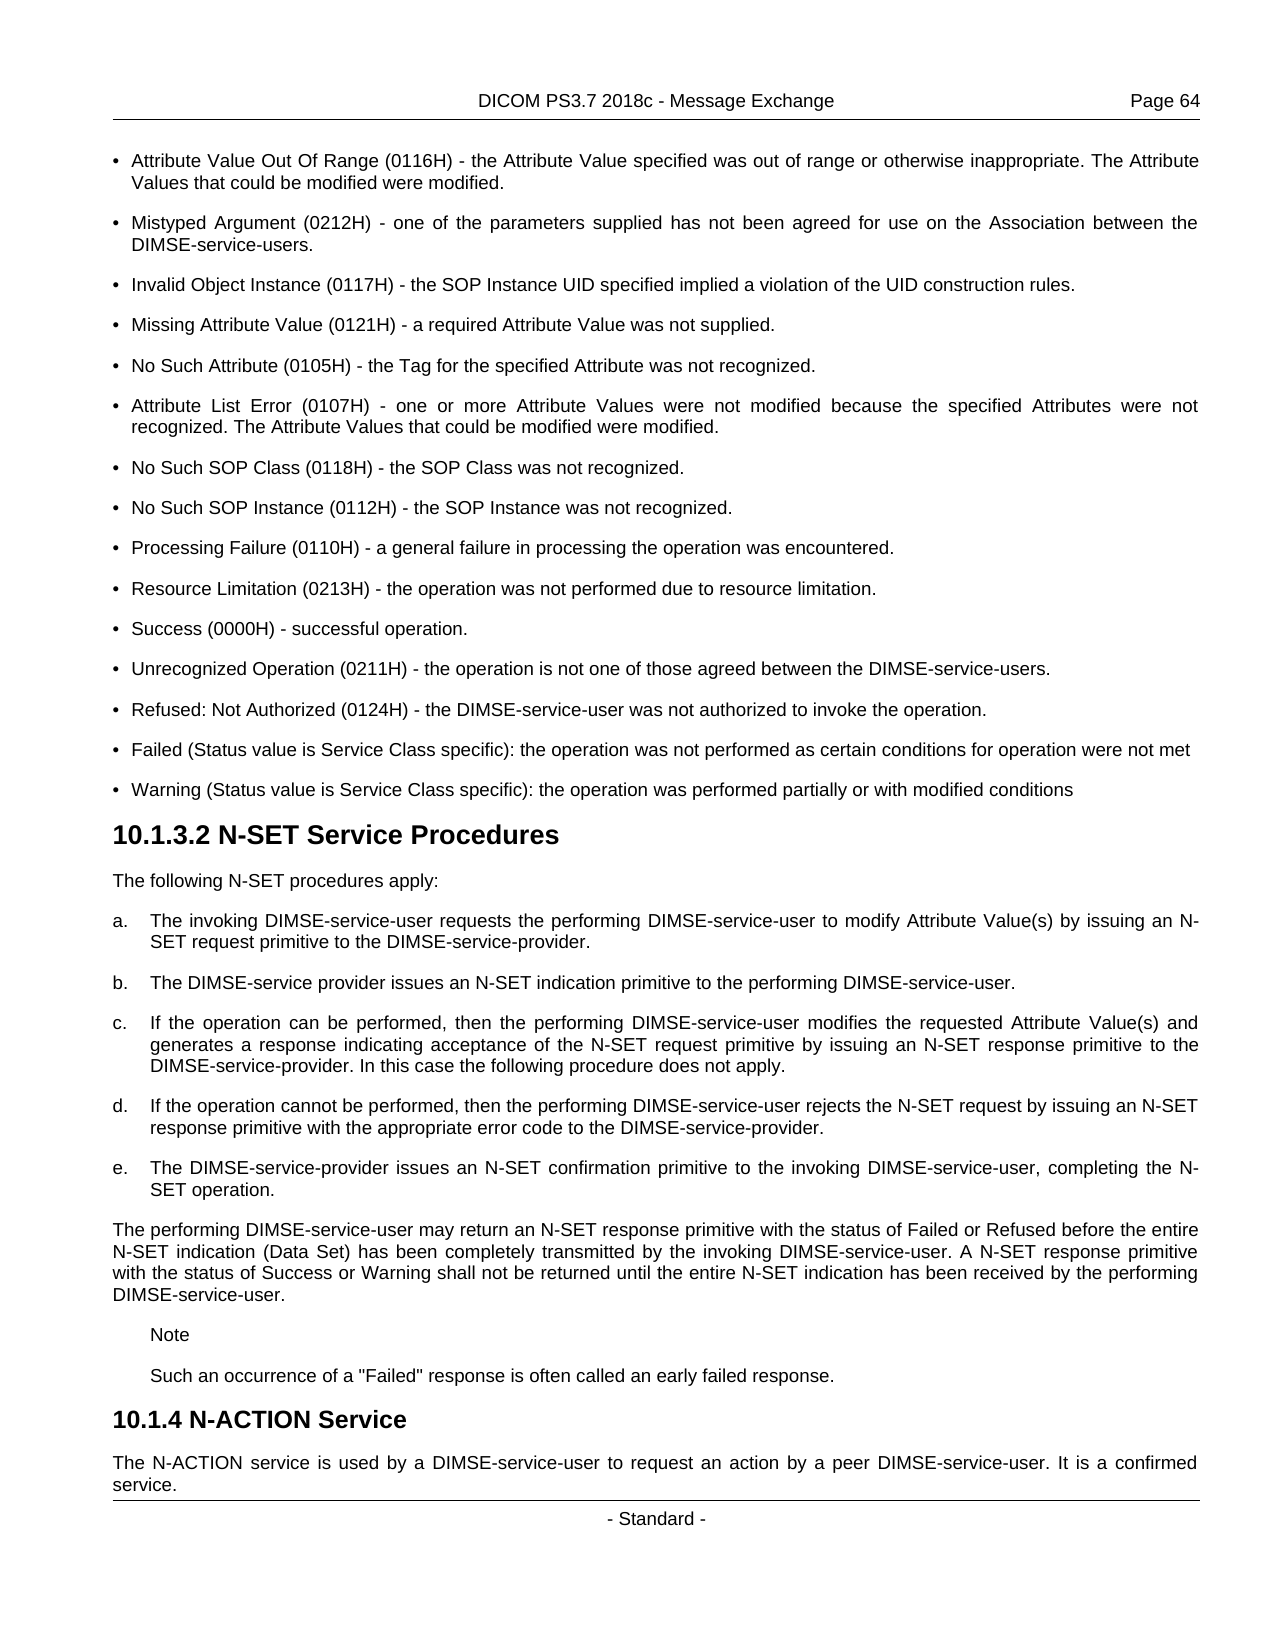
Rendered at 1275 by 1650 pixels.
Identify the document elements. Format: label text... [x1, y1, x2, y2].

text The N-ACTION service is used by a DIMSE-service-user to request an action by a peer DIMSE-service-user. It is a confirmed service. [112, 1452, 1200, 1495]
list Resource Limitation (0213H) - the operation was not performed due to resource limitation. [112, 577, 1200, 599]
list Failed (Status value is Service Class specific): the operation was not performed as certain conditions for operation were not met [112, 739, 1200, 760]
list Invalid Object Instance (0117H) - the SOP Instance UID specified implied a violation of the UID construction rules. [112, 274, 1200, 295]
list If the operation can be performed, then the performing DIMSE-service-user modifies the requested Attribute Value(s) and generates a response indicating acceptance of the N-SET request primitive by issuing an N-SET response primitive to the DIMSE-service-provider. In this case the following procedure does not apply. [112, 1012, 1200, 1077]
text Such an occurrence of a "Failed" response is often called an early failed response. [150, 1364, 1162, 1386]
list No Such Attribute (0105H) - the Tag for the specified Attribute was not recognized. [112, 354, 1200, 376]
list Attribute Value Out Of Range (0116H) - the Attribute Value specified was out of range or otherwise inappropriate. The Attribute Values that could be modified were modified. [112, 150, 1200, 193]
list Processing Failure (0110H) - a general failure in processing the operation was encountered. [112, 537, 1200, 559]
text The following N-SET procedures apply: [112, 869, 1200, 891]
list The DIMSE-service provider issues an N-SET indication primitive to the performing DIMSE-service-user. [112, 972, 1200, 993]
text Note [150, 1324, 1162, 1346]
text 10.1.3.2 N-SET Service Procedures [112, 819, 1200, 851]
list If the operation cannot be performed, then the performing DIMSE-service-user rejects the N-SET request by issuing an N-SET response primitive with the appropriate error code to the DIMSE-service-provider. [112, 1095, 1200, 1138]
list The DIMSE-service-provider issues an N-SET confirmation primitive to the invoking DIMSE-service-user, completing the N-SET operation. [112, 1157, 1200, 1200]
list Missing Attribute Value (0121H) - a required Attribute Value was not supplied. [112, 314, 1200, 336]
list Mistyped Argument (0212H) - one of the parameters supplied has not been agreed for use on the Association between the DIMSE-service-users. [112, 212, 1200, 255]
list No Such SOP Class (0118H) - the SOP Class was not recognized. [112, 457, 1200, 478]
list Attribute List Error (0107H) - one or more Attribute Values were not modified because the specified Attributes were not recognized. The Attribute Values that could be modified were modified. [112, 395, 1200, 438]
list Unrecognized Operation (0211H) - the operation is not one of those agreed between the DIMSE-service-users. [112, 658, 1200, 680]
list Warning (Status value is Service Class specific): the operation was performed partially or with modified conditions [112, 779, 1200, 801]
list The invoking DIMSE-service-user requests the performing DIMSE-service-user to modify Attribute Value(s) by issuing an N-SET request primitive to the DIMSE-service-provider. [112, 910, 1200, 953]
list Refused: Not Authorized (0124H) - the DIMSE-service-user was not authorized to invoke the operation. [112, 698, 1200, 720]
list No Such SOP Instance (0112H) - the SOP Instance was not recognized. [112, 497, 1200, 518]
text 10.1.4 N-ACTION Service [112, 1405, 1200, 1433]
list Success (0000H) - successful operation. [112, 618, 1200, 639]
text The performing DIMSE-service-user may return an N-SET response primitive with the status of Failed or Refused before the entire N-SET indication (Data Set) has been completely transmitted by the invoking DIMSE-service-user. A N-SET response primitive with the status of Success or Warning shall not be returned until the entire N-SET indication has been received by the performing DIMSE-service-user. [112, 1219, 1200, 1305]
